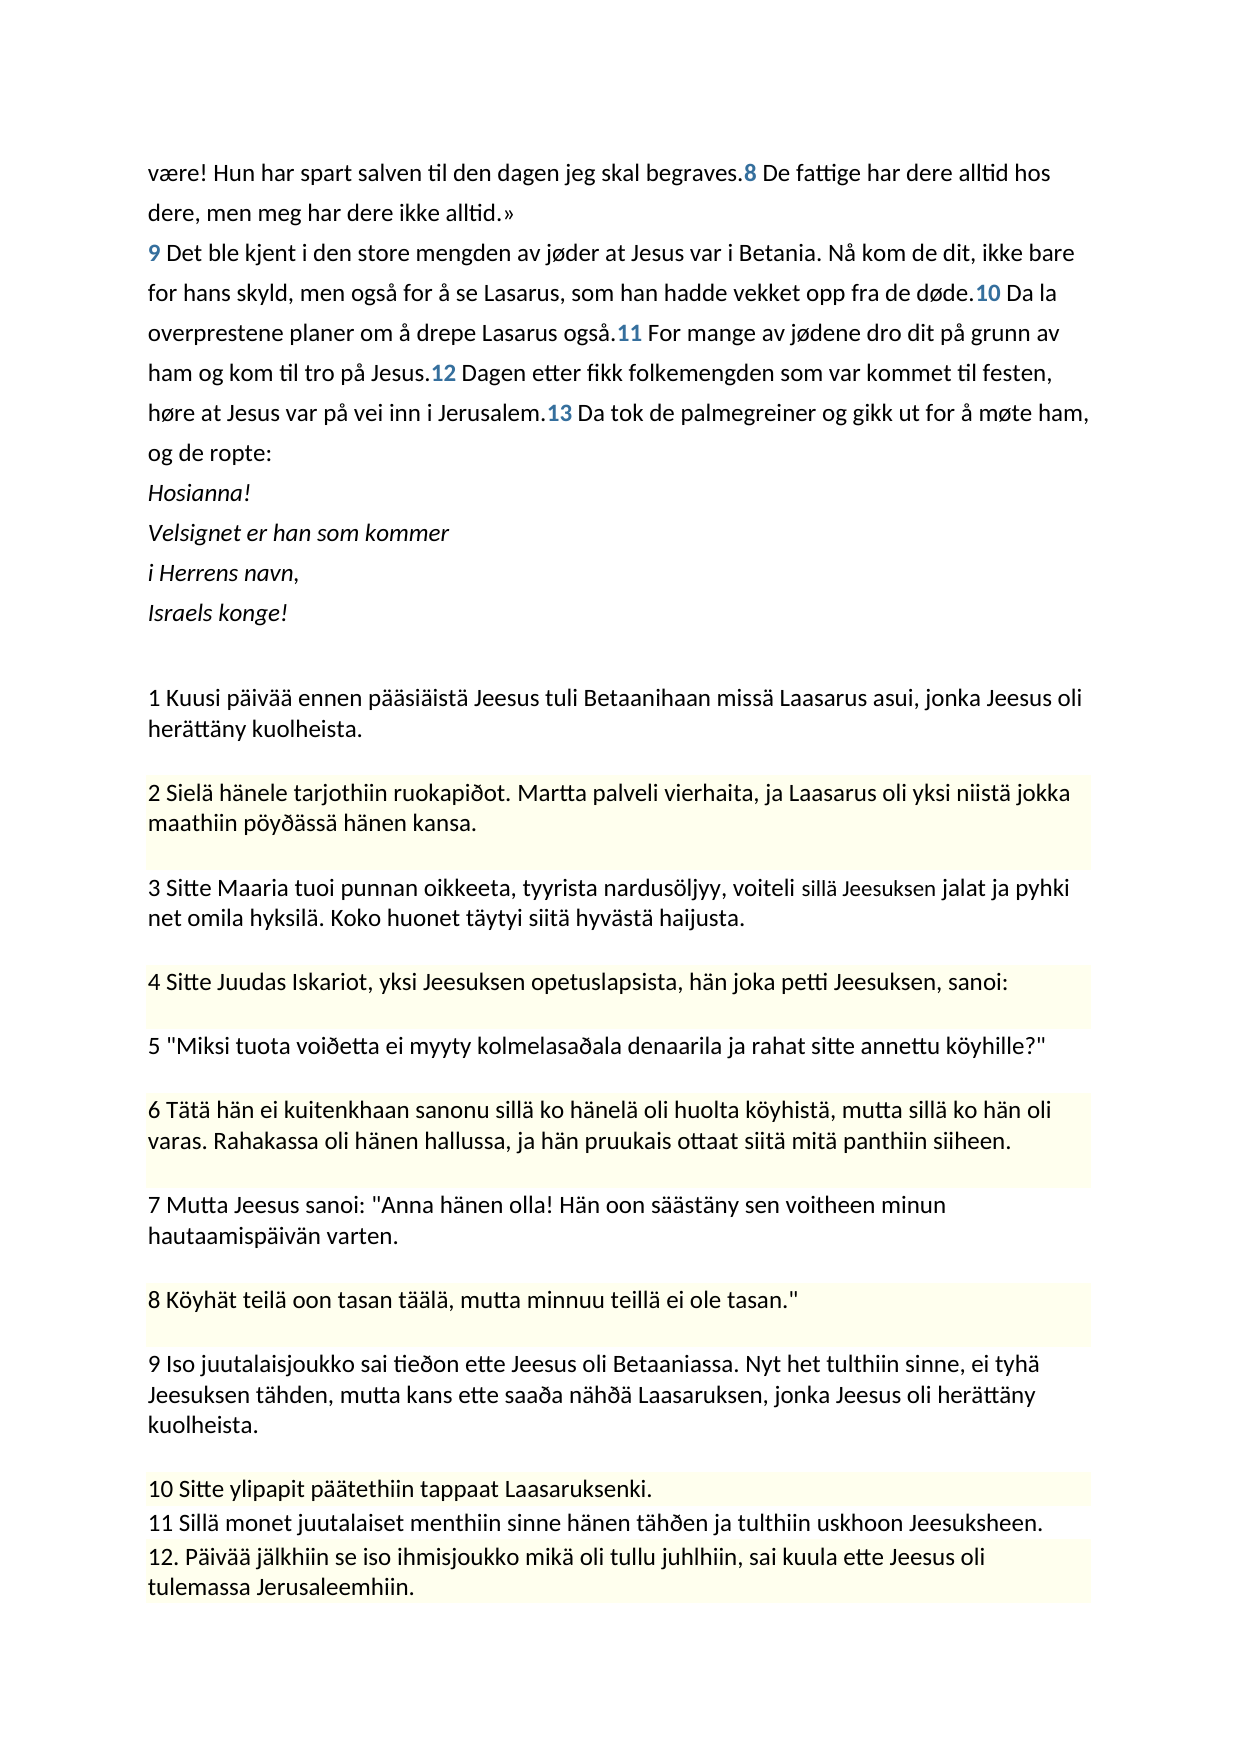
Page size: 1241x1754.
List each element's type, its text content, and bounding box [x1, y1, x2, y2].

text være! Hun har spart salven til den dagen jeg skal begraves.8 De fattige har dere alltid hos dere, men meg har dere ikke alltid.» 9 Det ble kjent i den store mengden av jøder at Jesus var i Betania. Nå kom de dit, ikke bare for hans skyld, men også for å se Lasarus, som han hadde vekket opp fra de døde.10 Da la overprestene planer om å drepe Lasarus også.11 For mange av jødene dro dit på grunn av ham og kom til tro på Jesus.12 Dagen etter fikk folkemengden som var kommet til festen, høre at Jesus var på vei inn i Jerusalem.13 Da tok de palmegreiner og gikk ut for å møte ham, og de ropte: Hosianna! Velsignet er han som kommer i Herrens navn, Israels konge! [148, 148, 1093, 628]
table_cell 1 Kuusi päivää ennen pääsiäistä Jeesus tuli Betaanihaan missä Laasarus asui, jonka Jeesus oli herättäny kuolheista. [146, 681, 1091, 775]
table_cell 6 Tätä hän ei kuitenkhaan sanonu sillä ko hänelä oli huolta köyhistä, mutta sillä ko hän oli varas. Rahakassa oli hänen hallussa, ja hän pruukais ottaat siitä mitä panthiin siiheen. [146, 1093, 1091, 1188]
table_cell 10 Sitte ylipapit päätethiin tappaat Laasaruksenki. [146, 1472, 1091, 1506]
table_cell 2 Sielä hänele tarjothiin ruokapiðot. Martta palveli vierhaita, ja Laasarus oli yksi niistä jokka maathiin pöyðässä hänen kansa. [146, 775, 1091, 870]
table_cell 12. Päivää jälkhiin se iso ihmisjoukko mikä oli tullu juhlhiin, sai kuula ette Jeesus oli tulemassa Jerusaleemhiin. [146, 1539, 1091, 1603]
table_cell 3 Sitte Maaria tuoi punnan oikkeeta, tyyrista nardusöljyy, voiteli sillä Jeesuksen jalat ja pyhki net omila hyksilä. Koko huonet täytyi siitä hyvästä haijusta. [146, 870, 1091, 965]
table_cell 9 Iso juutalaisjoukko sai tieðon ette Jeesus oli Betaaniassa. Nyt het tulthiin sinne, ei tyhä Jeesuksen tähden, mutta kans ette saaða nähðä Laasaruksen, jonka Jeesus oli herättäny kuolheista. [146, 1347, 1091, 1472]
table_cell 7 Mutta Jeesus sanoi: "Anna hänen olla! Hän oon säästäny sen voitheen minun hautaamispäivän varten. [146, 1188, 1091, 1282]
table_cell 11 Sillä monet juutalaiset menthiin sinne hänen tähðen ja tulthiin uskhoon Jeesuksheen. [146, 1506, 1091, 1539]
table_cell 4 Sitte Juudas Iskariot, yksi Jeesuksen opetuslapsista, hän joka petti Jeesuksen, sanoi: [146, 965, 1091, 1029]
table_cell 5 "Miksi tuota voiðetta ei myyty kolmelasaðala denaarila ja rahat sitte annettu köyhille?" [146, 1029, 1091, 1093]
table_cell 8 Köyhät teilä oon tasan täälä, mutta minnuu teillä ei ole tasan." [146, 1283, 1091, 1347]
